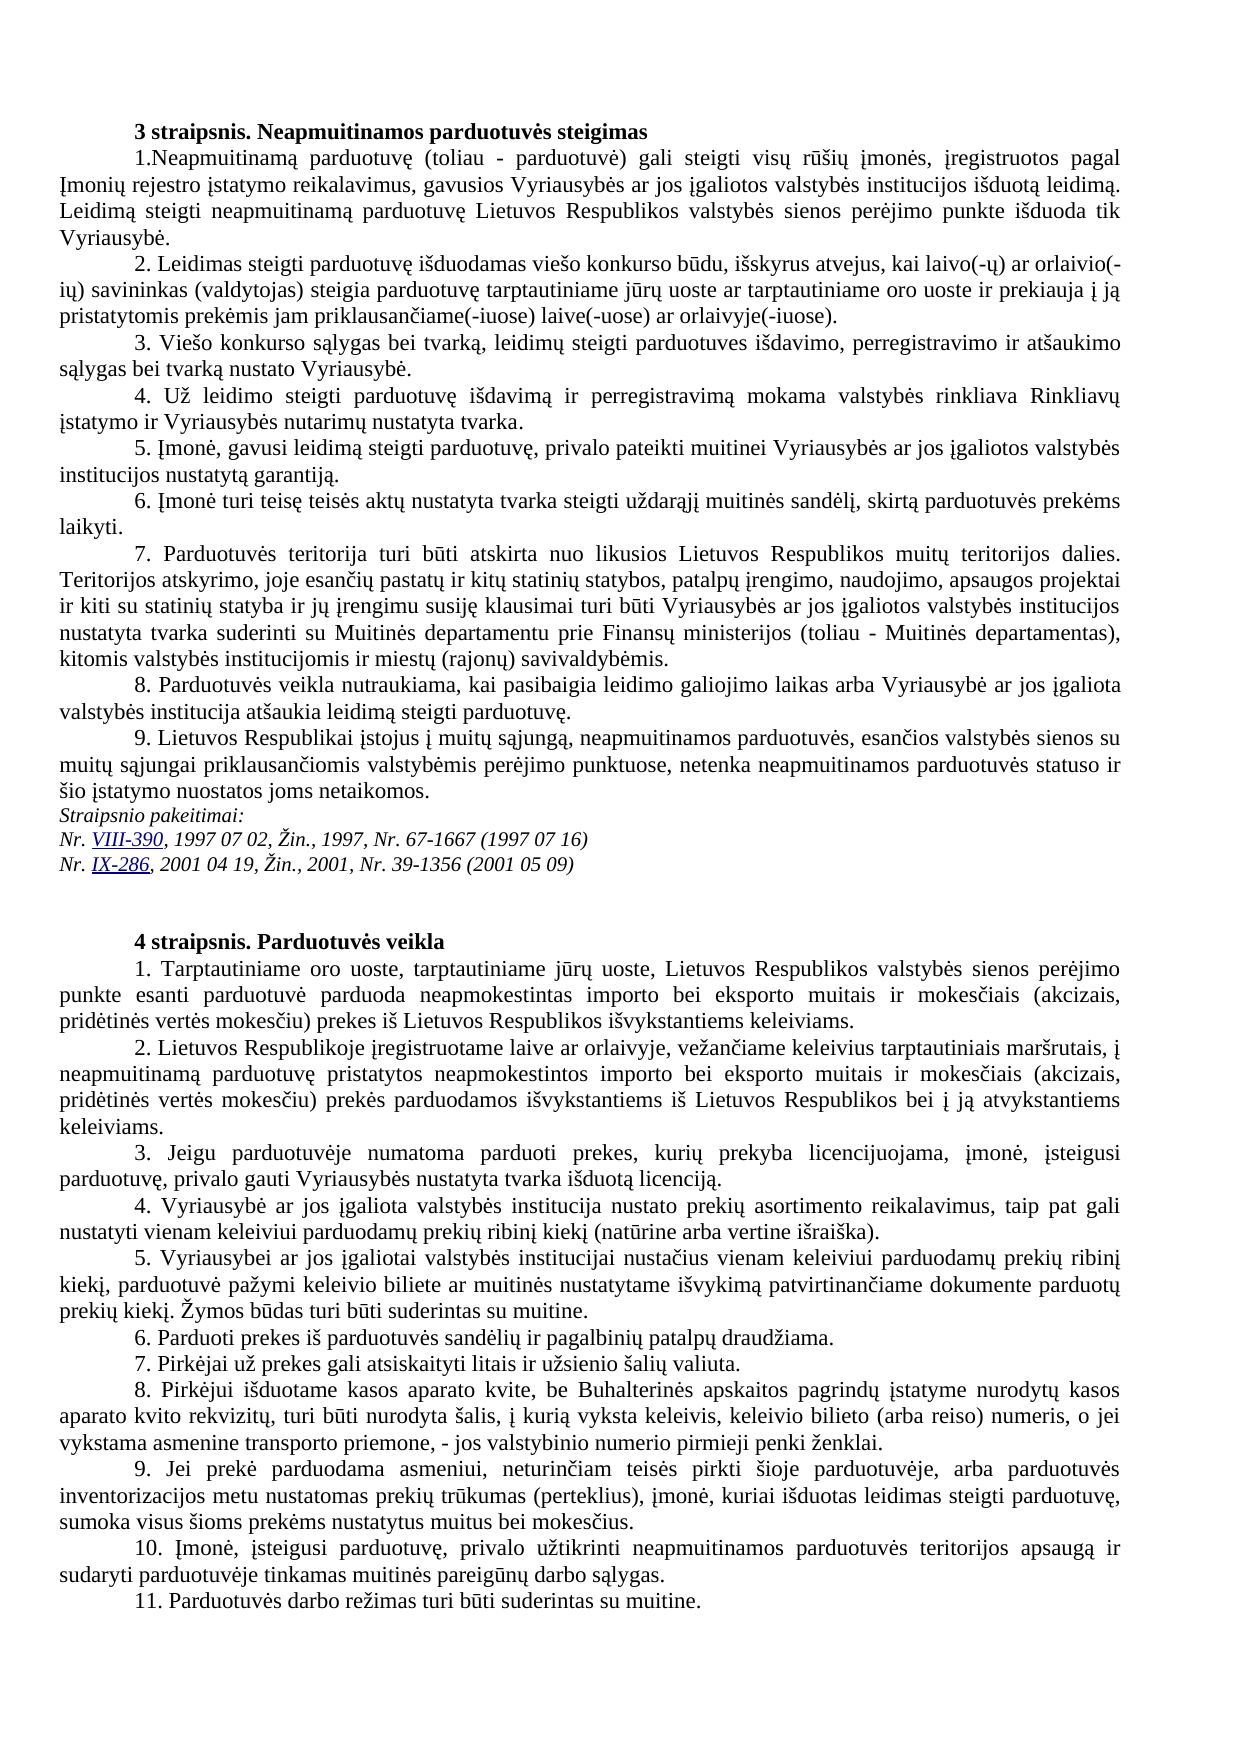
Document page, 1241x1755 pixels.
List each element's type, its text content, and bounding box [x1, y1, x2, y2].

text 4 straipsnis. Parduotuvės veikla [59, 928, 1122, 954]
text 3. Viešo konkurso sąlygas bei tvarką, leidimų steigti parduotuves išdavimo, perregistravimo ir atšaukimo sąlygas bei tvarką nustato Vyriausybė. [59, 329, 1122, 382]
text 11. Parduotuvės darbo režimas turi būti suderintas su muitine. [59, 1587, 1122, 1613]
text 8. Pirkėjui išduotame kasos aparato kvite, be Buhalterinės apskaitos pagrindų įstatyme nurodytų kasos aparato kvito rekvizitų, turi būti nurodyta šalis, į kurią vyksta keleivis, keleivio bilieto (arba reiso) numeris, o jei vykstama asmenine transporto priemone, - jos valstybinio numerio pirmieji penki ženklai. [59, 1376, 1122, 1455]
text 9. Jei prekė parduodama asmeniui, neturinčiam teisės pirkti šioje parduotuvėje, arba parduotuvės inventorizacijos metu nustatomas prekių trūkumas (perteklius), įmonė, kuriai išduotas leidimas steigti parduotuvę, sumoka visus šioms prekėms nustatytus muitus bei mokesčius. [59, 1455, 1122, 1534]
text 2. Lietuvos Respublikoje įregistruotame laive ar orlaivyje, vežančiame keleivius tarptautiniais maršrutais, į neapmuitinamą parduotuvę pristatytos neapmokestintos importo bei eksporto muitais ir mokesčiais (akcizais, pridėtinės vertės mokesčiu) prekės parduodamos išvykstantiems iš Lietuvos Respublikos bei į ją atvykstantiems keleiviams. [59, 1034, 1122, 1139]
text 6. Parduoti prekes iš parduotuvės sandėlių ir pagalbinių patalpų draudžiama. [59, 1323, 1122, 1350]
text 1.Neapmuitinamą parduotuvę (toliau - parduotuvė) gali steigti visų rūšių įmonės, įregistruotos pagal Įmonių rejestro įstatymo reikalavimus, gavusios Vyriausybės ar jos įgaliotos valstybės institucijos išduotą leidimą. Leidimą steigti neapmuitinamą parduotuvę Lietuvos Respublikos valstybės sienos perėjimo punkte išduoda tik Vyriausybė. [59, 144, 1122, 250]
text Straipsnio pakeitimai: [59, 803, 1122, 827]
text 4. Už leidimo steigti parduotuvę išdavimą ir perregistravimą mokama valstybės rinkliava Rinkliavų įstatymo ir Vyriausybės nutarimų nustatyta tvarka. [59, 382, 1122, 434]
text 3. Jeigu parduotuvėje numatoma parduoti prekes, kurių prekyba licencijuojama, įmonė, įsteigusi parduotuvę, privalo gauti Vyriausybės nustatyta tvarka išduotą licenciją. [59, 1139, 1122, 1192]
text 5. Įmonė, gavusi leidimą steigti parduotuvę, privalo pateikti muitinei Vyriausybės ar jos įgaliotos valstybės institucijos nustatytą garantiją. [59, 434, 1122, 487]
text 10. Įmonė, įsteigusi parduotuvę, privalo užtikrinti neapmuitinamos parduotuvės teritorijos apsaugą ir sudaryti parduotuvėje tinkamas muitinės pareigūnų darbo sąlygas. [59, 1534, 1122, 1587]
text 4. Vyriausybė ar jos įgaliota valstybės institucija nustato prekių asortimento reikalavimus, taip pat gali nustatyti vienam keleiviui parduodamų prekių ribinį kiekį (natūrine arba vertine išraiška). [59, 1192, 1122, 1244]
text 7. Pirkėjai už prekes gali atsiskaityti litais ir užsienio šalių valiuta. [59, 1350, 1122, 1376]
text Nr. VIII-390, 1997 07 02, Žin., 1997, Nr. 67-1667 (1997 07 16) [59, 827, 1122, 851]
text 3 straipsnis. Neapmuitinamos parduotuvės steigimas [59, 118, 1122, 144]
text 1. Tarptautiniame oro uoste, tarptautiniame jūrų uoste, Lietuvos Respublikos valstybės sienos perėjimo punkte esanti parduotuvė parduoda neapmokestintas importo bei eksporto muitais ir mokesčiais (akcizais, pridėtinės vertės mokesčiu) prekes iš Lietuvos Respublikos išvykstantiems keleiviams. [59, 954, 1122, 1034]
text 8. Parduotuvės veikla nutraukiama, kai pasibaigia leidimo galiojimo laikas arba Vyriausybė ar jos įgaliota valstybės institucija atšaukia leidimą steigti parduotuvę. [59, 672, 1122, 724]
text 6. Įmonė turi teisę teisės aktų nustatyta tvarka steigti uždarąjį muitinės sandėlį, skirtą parduotuvės prekėms laikyti. [59, 487, 1122, 540]
text 2. Leidimas steigti parduotuvę išduodamas viešo konkurso būdu, išskyrus atvejus, kai laivo(-ų) ar orlaivio(-ių) savininkas (valdytojas) steigia parduotuvę tarptautiniame jūrų uoste ar tarptautiniame oro uoste ir prekiauja į ją pristatytomis prekėmis jam priklausančiame(-iuose) laive(-uose) ar orlaivyje(-iuose). [59, 250, 1122, 329]
text 7. Parduotuvės teritorija turi būti atskirta nuo likusios Lietuvos Respublikos muitų teritorijos dalies. Teritorijos atskyrimo, joje esančių pastatų ir kitų statinių statybos, patalpų įrengimo, naudojimo, apsaugos projektai ir kiti su statinių statyba ir jų įrengimu susiję klausimai turi būti Vyriausybės ar jos įgaliotos valstybės institucijos nustatyta tvarka suderinti su Muitinės departamentu prie Finansų ministerijos (toliau - Muitinės departamentas), kitomis valstybės institucijomis ir miestų (rajonų) savivaldybėmis. [59, 540, 1122, 672]
text 5. Vyriausybei ar jos įgaliotai valstybės institucijai nustačius vienam keleiviui parduodamų prekių ribinį kiekį, parduotuvė pažymi keleivio biliete ar muitinės nustatytame išvykimą patvirtinančiame dokumente parduotų prekių kiekį. Žymos būdas turi būti suderintas su muitine. [59, 1244, 1122, 1323]
text Nr. IX-286, 2001 04 19, Žin., 2001, Nr. 39-1356 (2001 05 09) [59, 851, 1122, 876]
text 9. Lietuvos Respublikai įstojus į muitų sąjungą, neapmuitinamos parduotuvės, esančios valstybės sienos su muitų sąjungai priklausančiomis valstybėmis perėjimo punktuose, netenka neapmuitinamos parduotuvės statuso ir šio įstatymo nuostatos joms netaikomos. [59, 724, 1122, 803]
